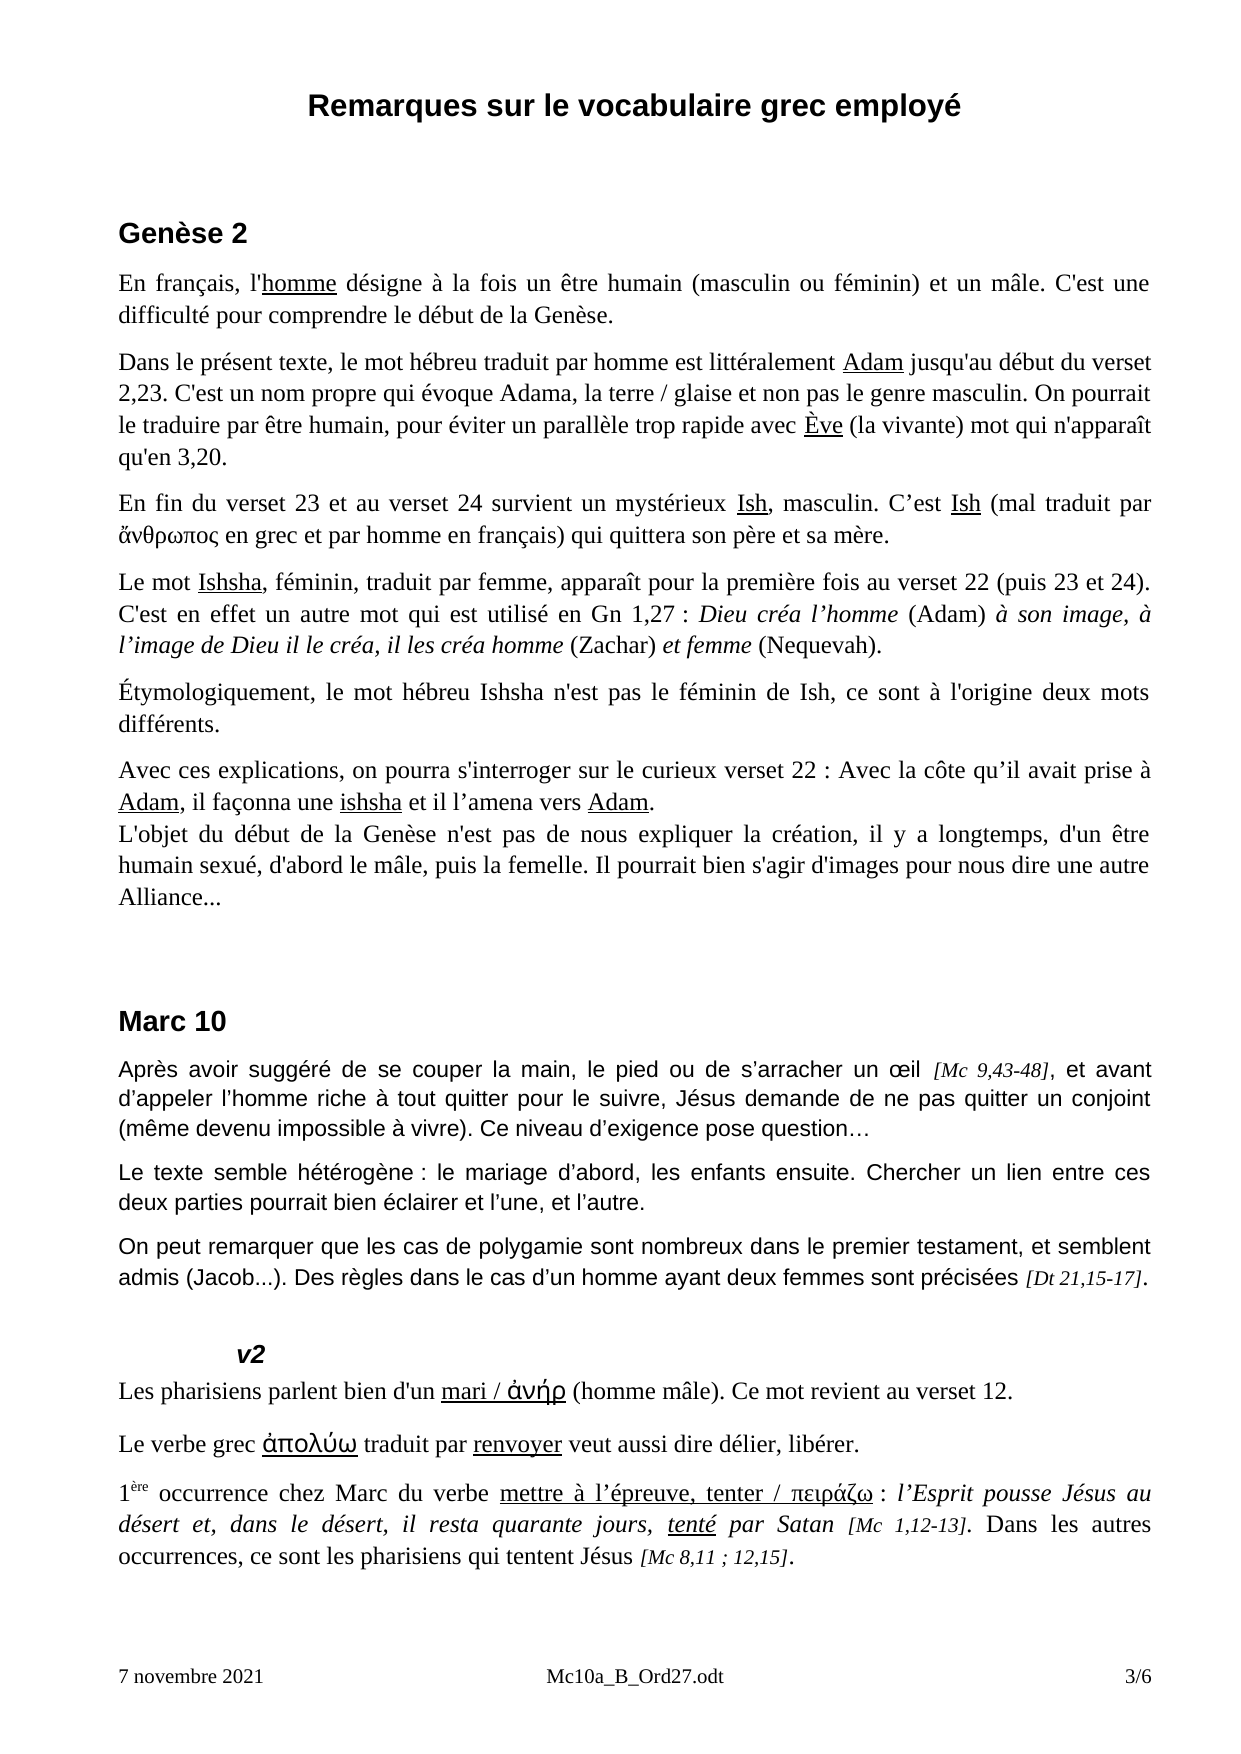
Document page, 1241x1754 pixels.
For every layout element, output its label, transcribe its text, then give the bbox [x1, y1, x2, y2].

text 1ère occurrence chez Marc du verbe mettre à l’épreuve, tenter / πειράζω : l’Esprit pousse Jésus au désert et, dans le désert, il resta quarante jours, tenté par Satan [Mc 1,12-13]. Dans les autres occurrences, ce sont les pharisiens qui tentent Jésus [Mc 8,11 ; 12,15]. [118, 1479, 1152, 1570]
text On peut remarquer que les cas de polygamie sont nombreux dans le premier testament, et semblent admis (Jacob...). Des règles dans le cas d’un homme ayant deux femmes sont précisées [Dt 21,15-17]. [118, 1234, 1152, 1291]
text Après avoir suggéré de se couper la main, le pied ou de s’arracher un œil [Mc 9,43-48], et avant d’appeler l’homme riche à tout quitter pour le suivre, Jésus demande de ne pas quitter un conjoint (même devenu impossible à vivre). Ce niveau d’exigence pose question… [118, 1057, 1152, 1141]
subtitle Marc 10 [118, 1004, 1152, 1037]
text Étymologiquement, le mot hébreu Ishsha n'est pas le féminin de Ish, ce sont à l'origine deux mots différents. [118, 678, 1152, 737]
subtitle Remarques sur le vocabulaire grec employé [118, 88, 1152, 123]
text Le mot Ishsha, féminin, traduit par femme, apparaît pour la première fois au verset 22 (puis 23 et 24). C'est en effet un autre mot qui est utilisé en Gn 1,27 : Dieu créa l’homme (Adam) à son image, à l’image de Dieu il le créa, il les créa homme (Zachar) et femme (Nequevah). [118, 568, 1152, 659]
text Le verbe grec ἀπολύω traduit par renvoyer veut aussi dire délier, libérer. [118, 1426, 1152, 1460]
subtitle v2 [236, 1340, 1152, 1369]
subtitle Genèse 2 [118, 217, 1152, 250]
text Dans le présent texte, le mot hébreu traduit par homme est littéralement Adam jusqu'au début du verset 2,23. C'est un nom propre qui évoque Adama, la terre / glaise et non pas le genre masculin. On pourrait le traduire par être humain, pour éviter un parallèle trop rapide avec Ève (la vivante) mot qui n'apparaît qu'en 3,20. [118, 348, 1152, 471]
text Le texte semble hétérogène : le mariage d’abord, les enfants ensuite. Chercher un lien entre ces deux parties pourrait bien éclairer et l’une, et l’autre. [118, 1160, 1152, 1215]
text L'objet du début de la Genèse n'est pas de nous expliquer la création, il y a longtemps, d'un être humain sexué, d'abord le mâle, puis la femelle. Il pourrait bien s'agir d'images pour nous dire une autre Alliance... [118, 820, 1152, 911]
text Avec ces explications, on pourra s'interroger sur le curieux verset 22 : Avec la côte qu’il avait prise à Adam, il façonna une ishsha et il l’amena vers Adam. [118, 756, 1152, 816]
text En fin du verset 23 et au verset 24 survient un mystérieux Ish, masculin. C’est Ish (mal traduit par ἄνθρωπος en grec et par homme en français) qui quittera son père et sa mère. [118, 489, 1152, 549]
text Les pharisiens parlent bien d'un mari / ἀνήρ (homme mâle). Ce mot revient au verset 12. [118, 1373, 1152, 1407]
text En français, l'homme désigne à la fois un être humain (masculin ou féminin) et un mâle. C'est une difficulté pour comprendre le début de la Genèse. [118, 269, 1152, 329]
